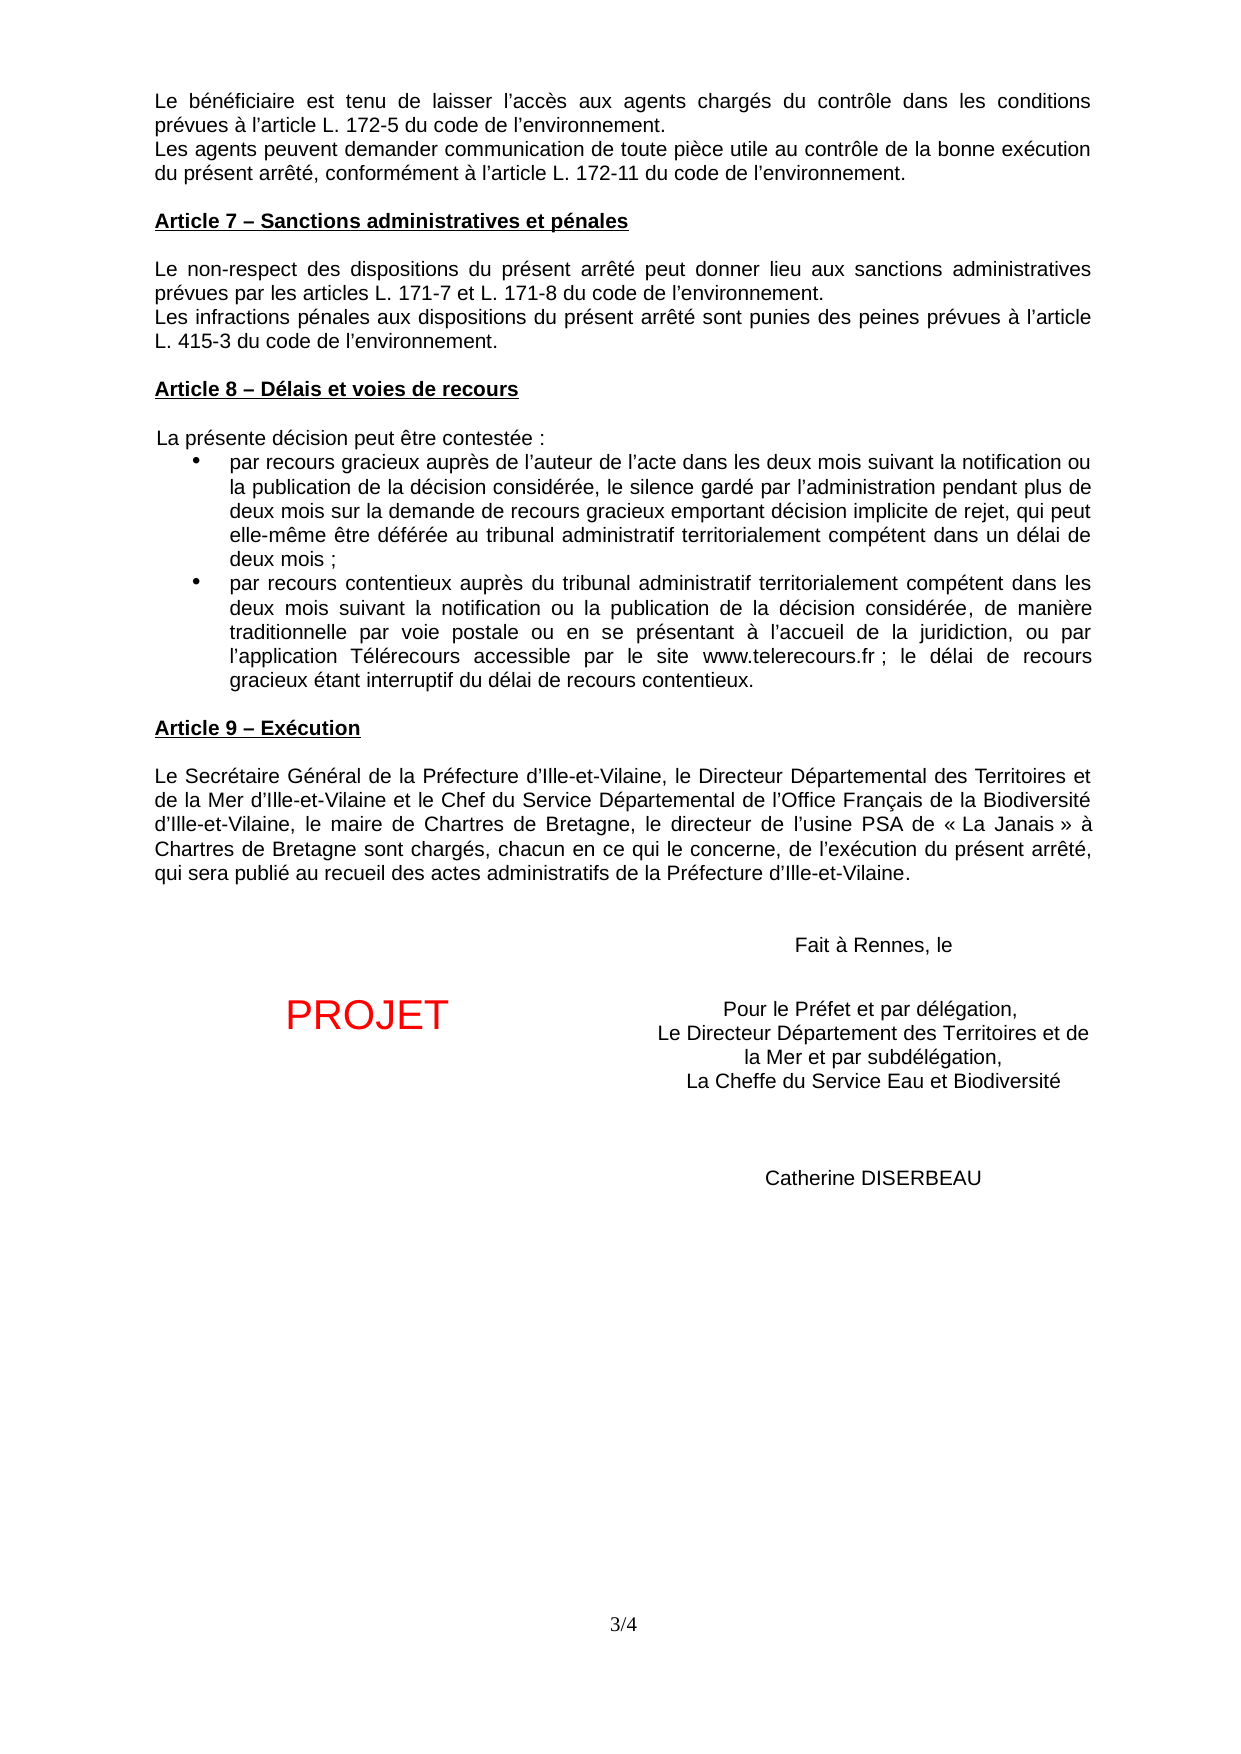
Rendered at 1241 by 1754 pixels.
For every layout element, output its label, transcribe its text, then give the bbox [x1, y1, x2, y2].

list par recours gracieux auprès de l’auteur de l’acte dans les deux mois suivant la notification ou la publication de la décision considérée, le silence gardé par l’administration pendant plus de deux mois sur la demande de recours gracieux emportant décision implicite de rejet, qui peut elle-même être déférée au tribunal administratif territorialement compétent dans un délai de deux mois ; [192, 449, 1092, 571]
list par recours contentieux auprès du tribunal administratif territorialement compétent dans les deux mois suivant la notification ou la publication de la décision considérée, de manière traditionnelle par voie postale ou en se présentant à l’accueil de la juridiction, ou par l’application Télérecours accessible par le site www.telerecours.fr ; le délai de recours gracieux étant interruptif du délai de recours contentieux. [192, 571, 1092, 692]
text Le bénéficiaire est tenu de laisser l’accès aux agents chargés du contrôle dans les conditions prévues à l’article L. 172-5 du code de l’environnement. [154, 89, 1092, 137]
text Les infractions pénales aux dispositions du présent arrêté sont punies des peines prévues à l’article L. 415-3 du code de l’environnement. [154, 305, 1092, 353]
subtitle Article 7 – Sanctions administratives et pénales [154, 209, 1092, 233]
text Les agents peuvent demander communication de toute pièce utile au contrôle de la bonne exécution du présent arrêté, conformément à l’article L. 172-11 du code de l’environnement. [154, 137, 1092, 185]
table_header [154, 933, 654, 1206]
text La présente décision peut être contestée : [154, 426, 1092, 449]
subtitle Article 8 – Délais et voies de recours [154, 377, 1092, 401]
text Article 9 – Exécution [154, 716, 1092, 740]
text Le non-respect des dispositions du présent arrêté peut donner lieu aux sanctions administratives prévues par les articles L. 171-7 et L. 171-8 du code de l’environnement. [154, 257, 1092, 305]
table_header Fait à Rennes, le Pour le Préfet et par délégation, Le Directeur Département des Territoires et de la Mer et par subdélégation, La Cheffe du Service Eau et Biodiversité Catherine DISERBEAU [654, 933, 1093, 1206]
text Le Secrétaire Général de la Préfecture d’Ille-et-Vilaine, le Directeur Départemental des Territoires et de la Mer d’Ille-et-Vilaine et le Chef du Service Départemental de l’Office Français de la Biodiversité d’Ille-et-Vilaine, le maire de Chartres de Bretagne, le directeur de l’usine PSA de « La Janais » à Chartres de Bretagne sont chargés, chacun en ce qui le concerne, de l’exécution du présent arrêté, qui sera publié au recueil des actes administratifs de la Préfecture d’Ille-et-Vilaine. [154, 764, 1092, 884]
